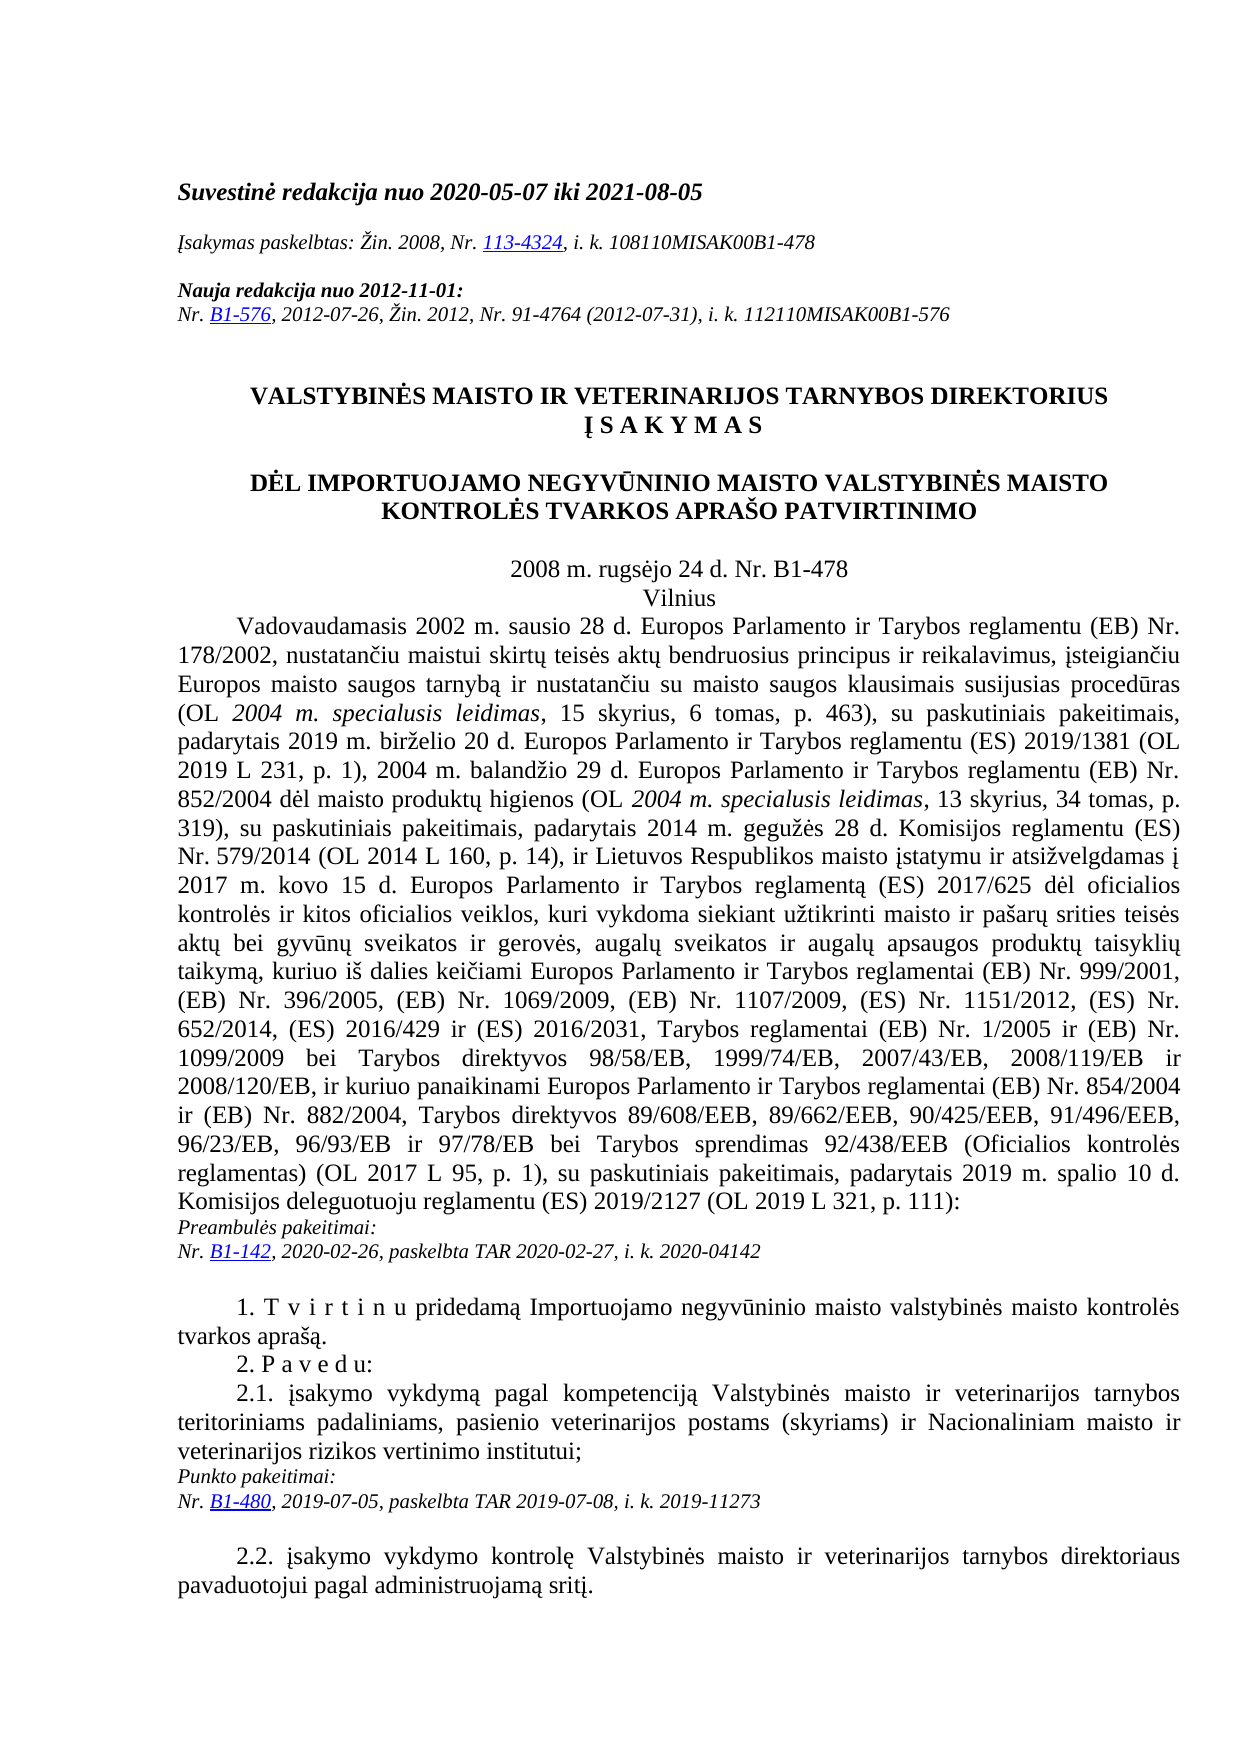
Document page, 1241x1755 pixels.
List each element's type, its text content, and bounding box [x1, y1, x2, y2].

text DĖL IMPORTUOJAMO NEGYVŪNINIO MAISTO VALSTYBINĖS MAISTO KONTROLĖS TVARKOS APRAŠO PATVIRTINIMO [177, 468, 1181, 525]
text Nr. B1-576, 2012-07-26, Žin. 2012, Nr. 91-4764 (2012-07-31), i. k. 112110MISAK00B1-576 [177, 302, 1181, 326]
text Nauja redakcija nuo 2012-11-01: [177, 278, 1181, 302]
text Vilnius [177, 583, 1181, 611]
text Preambulės pakeitimai: [177, 1215, 1181, 1239]
text ĮSAKYMAS [177, 410, 1181, 439]
text VALSTYBINĖS MAISTO IR VETERINARIJOS TARNYBOS DIREKTORIUS [177, 381, 1181, 410]
text 2. P a v e d u: [177, 1349, 1181, 1378]
text Punkto pakeitimai: [177, 1464, 1181, 1488]
text 2.2. įsakymo vykdymo kontrolę Valstybinės maisto ir veterinarijos tarnybos direktoriaus pavaduotojui pagal administruojamą sritį. [177, 1541, 1181, 1599]
text Nr. B1-480, 2019-07-05, paskelbta TAR 2019-07-08, i. k. 2019-11273 [177, 1488, 1181, 1513]
text Suvestinė redakcija nuo 2020-05-07 iki 2021-08-05 [177, 177, 1181, 206]
text 1. T v i r t i n u pridedamą Importuojamo negyvūninio maisto valstybinės maisto kontrolės tvarkos aprašą. [177, 1292, 1181, 1349]
text Įsakymas paskelbtas: Žin. 2008, Nr. 113-4324, i. k. 108110MISAK00B1-478 [177, 230, 1181, 254]
text 2.1. įsakymo vykdymą pagal kompetenciją Valstybinės maisto ir veterinarijos tarnybos teritoriniams padaliniams, pasienio veterinarijos postams (skyriams) ir Nacionaliniam maisto ir veterinarijos rizikos vertinimo institutui; [177, 1378, 1181, 1464]
text Vadovaudamasis 2002 m. sausio 28 d. Europos Parlamento ir Tarybos reglamentu (EB) Nr. 178/2002, nustatančiu maistui skirtų teisės aktų bendruosius principus ir reikalavimus, įsteigiančiu Europos maisto saugos tarnybą ir nustatančiu su maisto saugos klausimais susijusias procedūras (OL 2004 m. specialusis leidimas, 15 skyrius, 6 tomas, p. 463), su paskutiniais pakeitimais, padarytais 2019 m. birželio 20 d. Europos Parlamento ir Tarybos reglamentu (ES) 2019/1381 (OL 2019 L 231, p. 1), 2004 m. balandžio 29 d. Europos Parlamento ir Tarybos reglamentu (EB) Nr. 852/2004 dėl maisto produktų higienos (OL 2004 m. specialusis leidimas, 13 skyrius, 34 tomas, p. 319), su paskutiniais pakeitimais, padarytais 2014 m. gegužės 28 d. Komisijos reglamentu (ES) Nr. 579/2014 (OL 2014 L 160, p. 14), ir Lietuvos Respublikos maisto įstatymu ir atsižvelgdamas į 2017 m. kovo 15 d. Europos Parlamento ir Tarybos reglamentą (ES) 2017/625 dėl oficialios kontrolės ir kitos oficialios veiklos, kuri vykdoma siekiant užtikrinti maisto ir pašarų srities teisės aktų bei gyvūnų sveikatos ir gerovės, augalų sveikatos ir augalų apsaugos produktų taisyklių taikymą, kuriuo iš dalies keičiami Europos Parlamento ir Tarybos reglamentai (EB) Nr. 999/2001, (EB) Nr. 396/2005, (EB) Nr. 1069/2009, (EB) Nr. 1107/2009, (ES) Nr. 1151/2012, (ES) Nr. 652/2014, (ES) 2016/429 ir (ES) 2016/2031, Tarybos reglamentai (EB) Nr. 1/2005 ir (EB) Nr. 1099/2009 bei Tarybos direktyvos 98/58/EB, 1999/74/EB, 2007/43/EB, 2008/119/EB ir 2008/120/EB, ir kuriuo panaikinami Europos Parlamento ir Tarybos reglamentai (EB) Nr. 854/2004 ir (EB) Nr. 882/2004, Tarybos direktyvos 89/608/EEB, 89/662/EEB, 90/425/EEB, 91/496/EEB, 96/23/EB, 96/93/EB ir 97/78/EB bei Tarybos sprendimas 92/438/EEB (Oficialios kontrolės reglamentas) (OL 2017 L 95, p. 1), su paskutiniais pakeitimais, padarytais 2019 m. spalio 10 d. Komisijos deleguotuoju reglamentu (ES) 2019/2127 (OL 2019 L 321, p. 111): [177, 611, 1181, 1215]
text Nr. B1-142, 2020-02-26, paskelbta TAR 2020-02-27, i. k. 2020-04142 [177, 1239, 1181, 1263]
text 2008 m. rugsėjo 24 d. Nr. B1-478 [177, 554, 1181, 583]
